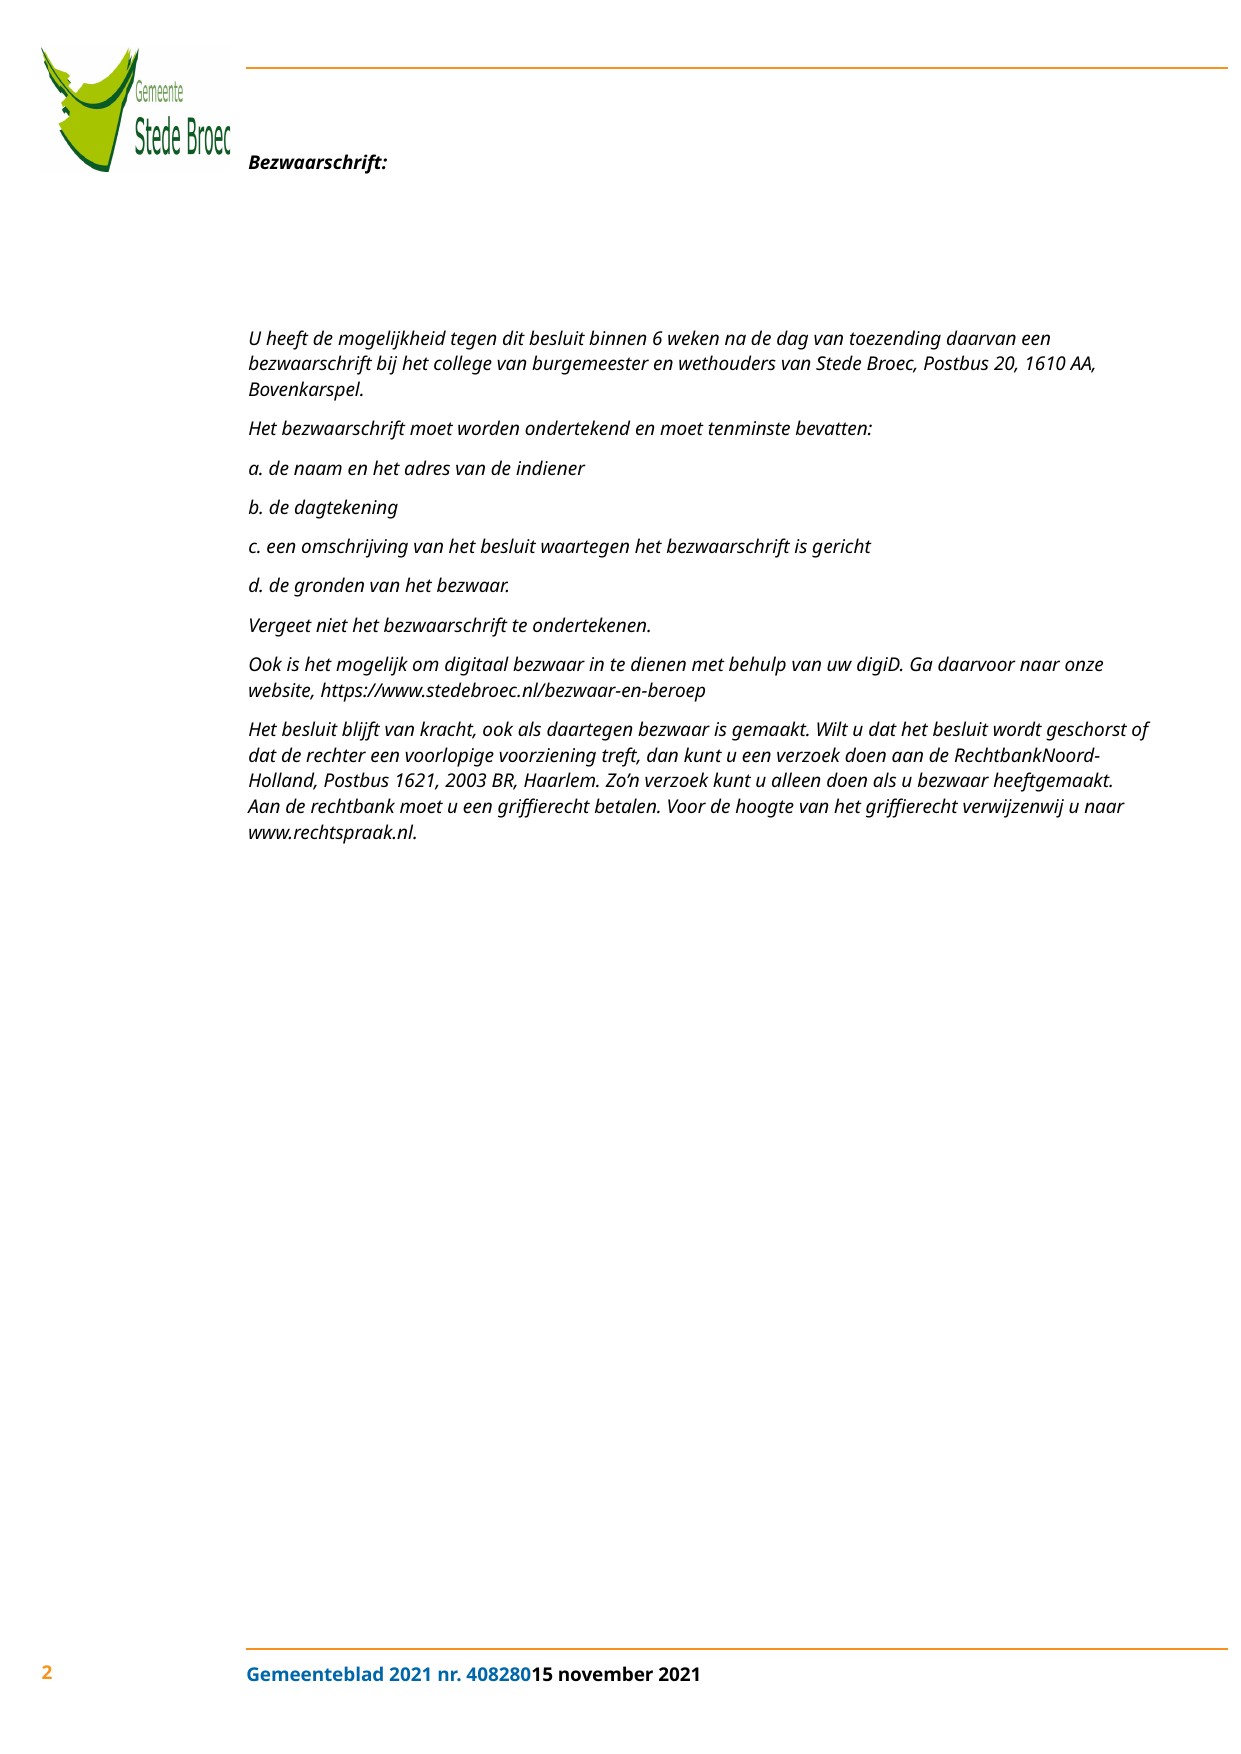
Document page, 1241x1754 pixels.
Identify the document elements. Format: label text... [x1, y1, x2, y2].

text a. de naam en het adres van de indiener [248, 455, 1152, 480]
text c. een omschrijving van het besluit waartegen het bezwaarschrift is gericht [248, 533, 1152, 559]
text b. de dagtekening [248, 494, 1152, 520]
text Vergeet niet het bezwaarschrift te ondertekenen. [248, 612, 1152, 637]
text Ook is het mogelijk om digitaal bezwaar in te dienen met behulp van uw digiD. Ga daarvoor naar onze website, https://www.stedebroec.nl/bezwaar-en-beroep [248, 651, 1152, 702]
text Het besluit blijft van kracht, ook als daartegen bezwaar is gemaakt. Wilt u dat het besluit wordt geschorst of dat de rechter een voorlopige voorziening treft, dan kunt u een verzoek doen aan de RechtbankNoord-Holland, Postbus 1621, 2003 BR, Haarlem. Zo’n verzoek kunt u alleen doen als u bezwaar heeftgemaakt. Aan de rechtbank moet u een griffierecht betalen. Voor de hoogte van het griffierecht verwijzenwij u naar www.rechtspraak.nl. [248, 716, 1152, 845]
text d. de gronden van het bezwaar. [248, 572, 1152, 598]
text U heeft de mogelijkheid tegen dit besluit binnen 6 weken na de dag van toezending daarvan een bezwaarschrift bij het college van burgemeester en wethouders van Stede Broec, Postbus 20, 1610 AA, Bovenkarspel. [248, 325, 1152, 402]
text Het bezwaarschrift moet worden ondertekend en moet tenminste bevatten: [248, 415, 1152, 441]
picture [41, 47, 231, 172]
text Bezwaarschrift: [248, 149, 1152, 174]
